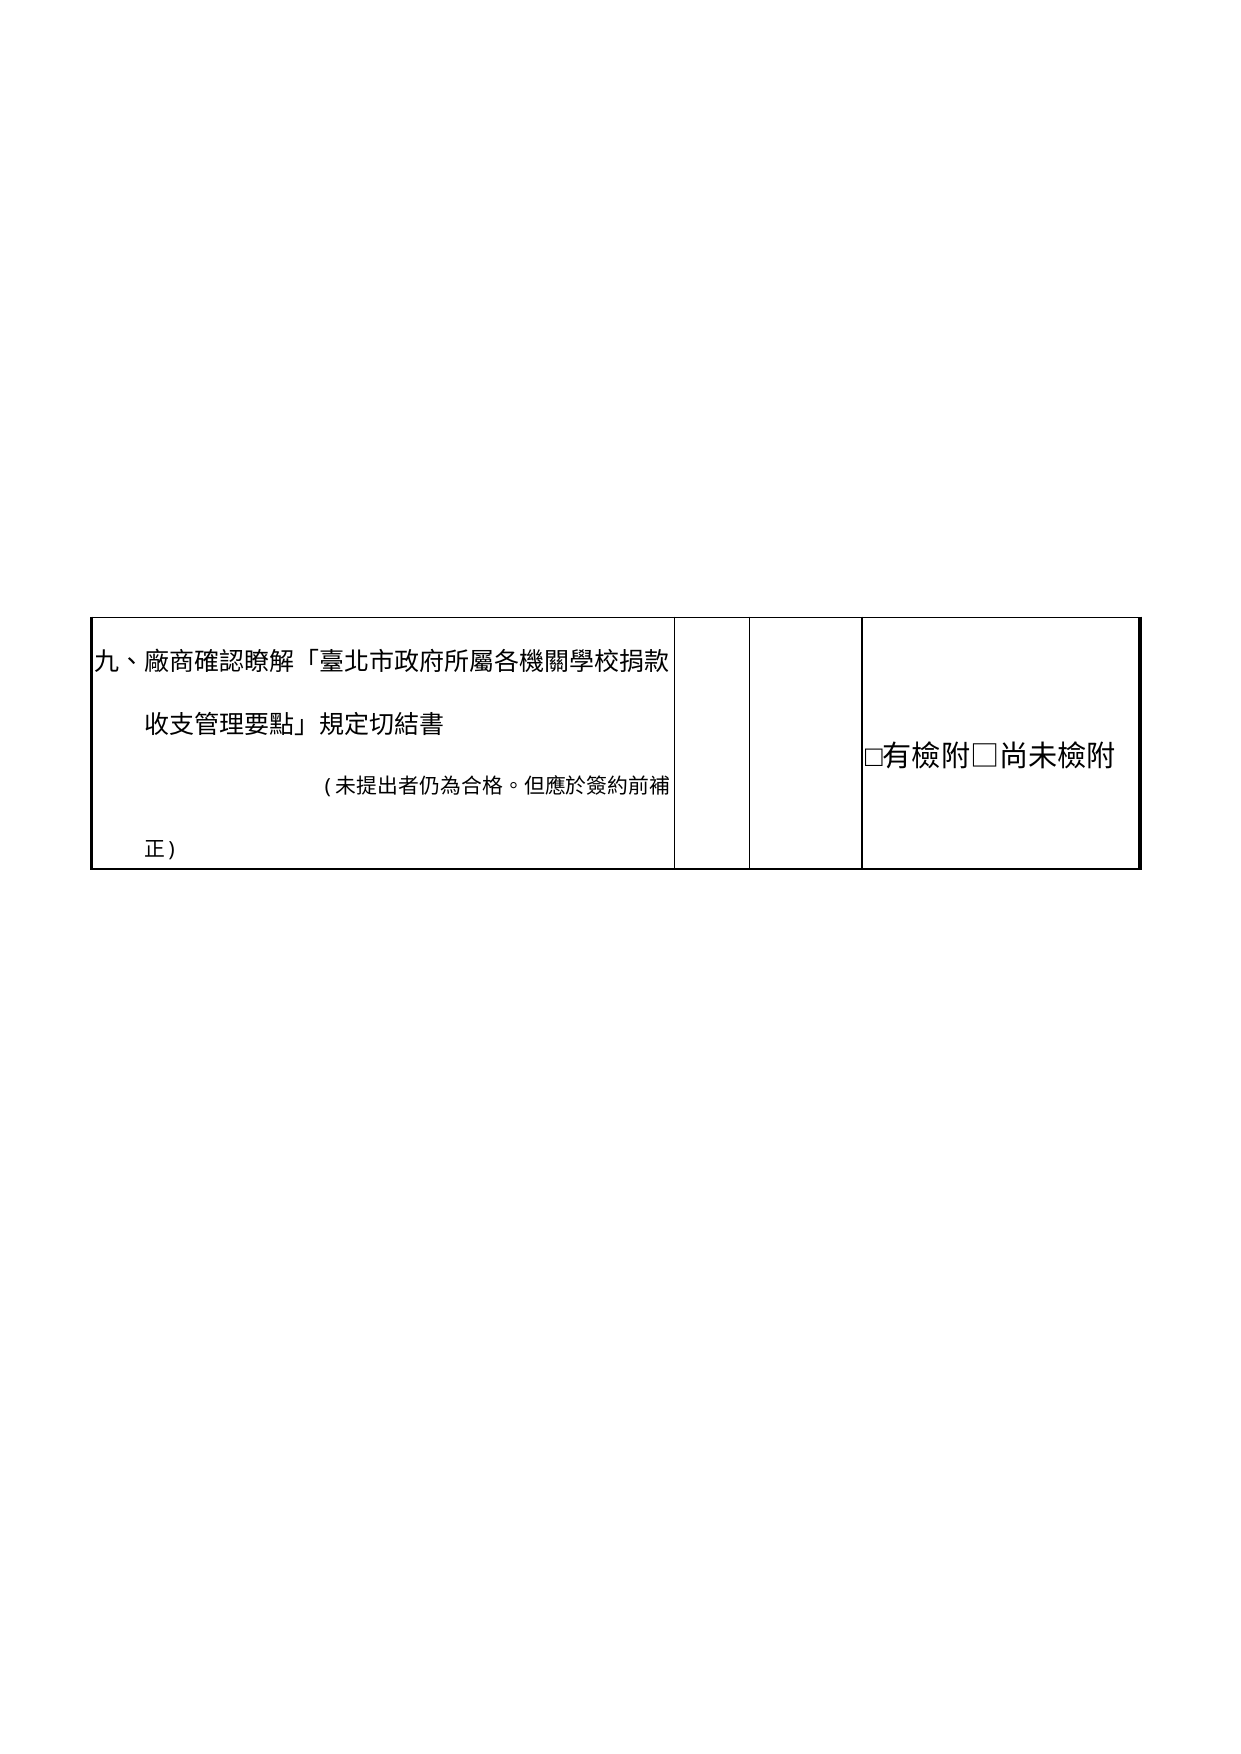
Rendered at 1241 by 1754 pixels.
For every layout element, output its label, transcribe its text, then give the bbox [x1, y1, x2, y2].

table_cell [675, 618, 749, 868]
table_cell □有檢附□尚未檢附 [863, 618, 1138, 868]
table_cell [750, 618, 861, 868]
table_cell 九、廠商確認瞭解「臺北市政府所屬各機關學校捐款收支管理要點」規定切結書 (未提出者仍為合格。但應於簽約前補正) [93, 618, 674, 868]
